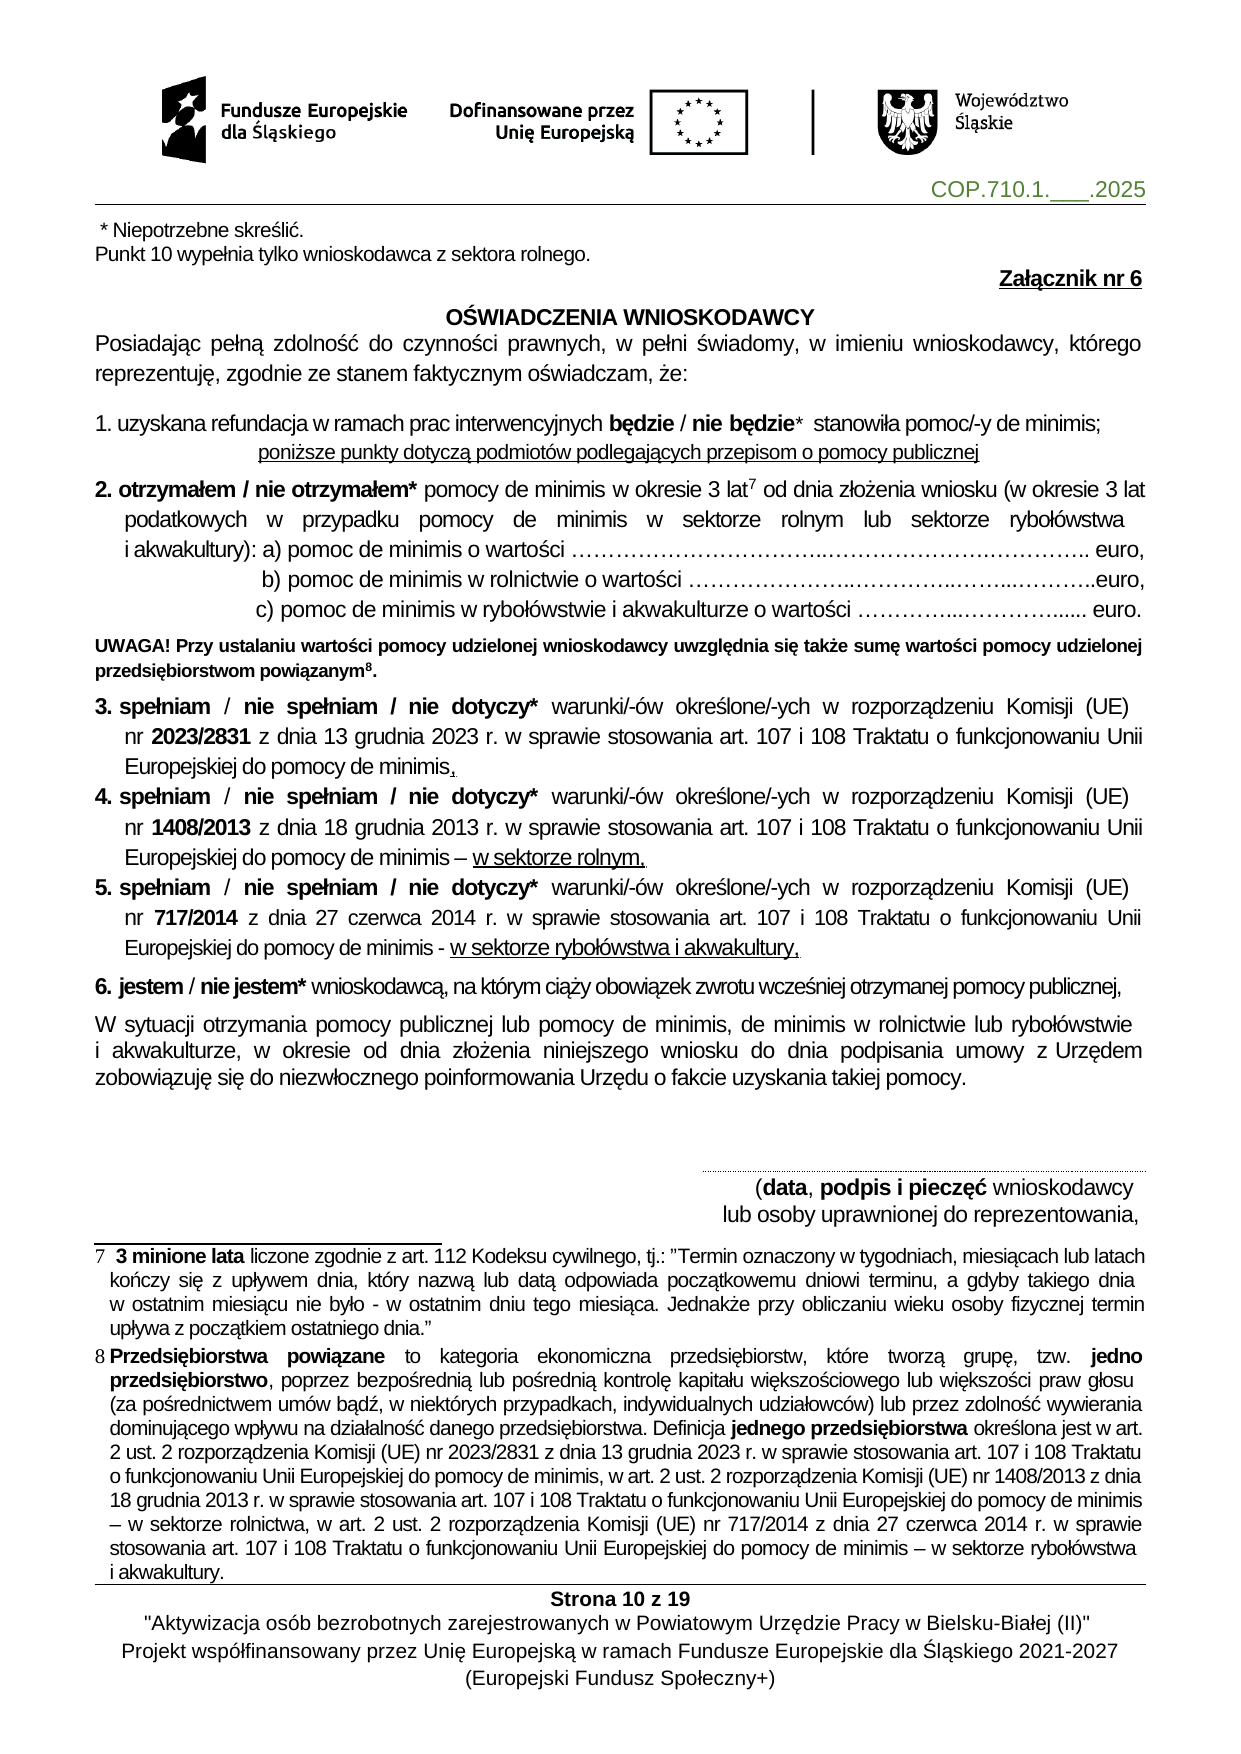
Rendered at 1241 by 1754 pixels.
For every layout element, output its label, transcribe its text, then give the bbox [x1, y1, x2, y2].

text Posiadając pełną zdolność do czynności prawnych, w pełni świadomy, w imieniu wnioskodawcy, którego reprezentuję, zgodnie ze stanem faktycznym oświadczam, że: [94, 330, 1143, 387]
text 4..spełniam / nie spełniam / nie dotyczy* warunki/-ów określone/-ych w rozporządzeniu Komisji (UE) nr 1408/2013 z dnia 18 grudnia 2013 r. w sprawie stosowania art. 107 i 108 Traktatu o funkcjonowaniu Unii Europejskiej do pomocy de minimis – w sektorze rolnym, [94, 783, 1143, 870]
text * Niepotrzebne skreślić. Punkt 10 wypełnia tylko wnioskodawca z sektora rolnego. [94, 217, 1190, 265]
text OŚWIADCZENIA WNIOSKODAWCY [71, 304, 1190, 330]
text lub osoby uprawnionej do reprezentowania, [686, 1201, 1146, 1227]
text 3..spełniam / nie spełniam / nie dotyczy* warunki/-ów określone/-ych w rozporządzeniu Komisji (UE) nr 2023/2831 z dnia 13 grudnia 2023 r. w sprawie stosowania art. 107 i 108 Traktatu o funkcjonowaniu Unii Europejskiej do pomocy de minimis, [94, 693, 1143, 779]
text c).pomoc de minimis w rybołówstwie i akwakulturze o wartości …………...…………...... euro. [94, 596, 1146, 623]
text Przedsiębiorstwa powiązane to kategoria ekonomiczna przedsiębiorstw, które tworzą grupę, tzw. jedno przedsiębiorstwo, poprzez bezpośrednią lub pośrednią kontrolę kapitału większościowego lub większości praw głosu (za pośrednictwem umów bądź, w niektórych przypadkach, indywidualnych udziałowców) lub przez zdolność wywierania dominującego wpływu na działalność danego przedsiębiorstwa. Definicja jednego przedsiębiorstwa określona jest w art. 2 ust. 2 rozporządzenia Komisji (UE) nr 2023/2831 z dnia 13 grudnia 2023 r. w sprawie stosowania art. 107 i 108 Traktatu o funkcjonowaniu Unii Europejskiej do pomocy de minimis, w art. 2 ust. 2 rozporządzenia Komisji (UE) nr 1408/2013 z dnia 18 grudnia 2013 r. w sprawie stosowania art. 107 i 108 Traktatu o funkcjonowaniu Unii Europejskiej do pomocy de minimis – w sektorze rolnictwa, w art. 2 ust. 2 rozporządzenia Komisji (UE) nr 717/2014 z dnia 27 czerwca 2014 r. w sprawie stosowania art. 107 i 108 Traktatu o funkcjonowaniu Unii Europejskiej do pomocy de minimis – w sektorze rybołówstwa i akwakultury. [94, 1344, 1143, 1584]
text 1. uzyskana refundacja w ramach prac interwencyjnych będzie / nie będzie* stanowiła pomoc/-y de minimis; [94, 409, 1143, 436]
text Załącznik nr 6 [538, 265, 1143, 292]
text 3 minione lata liczone zgodnie z art. 112 Kodeksu cywilnego, tj.: ”Termin oznaczony w tygodniach, miesiącach lub latach kończy się z upływem dnia, który nazwą lub datą odpowiada początkowemu dniowi terminu, a gdyby takiego dnia w ostatnim miesiącu nie było - w ostatnim dniu tego miesiąca. Jednakże przy obliczaniu wieku osoby fizycznej termin upływa z początkiem ostatniego dnia.” [94, 1244, 1146, 1340]
text 5..spełniam / nie spełniam / nie dotyczy* warunki/-ów określone/-ych w rozporządzeniu Komisji (UE) nr 717/2014 z dnia 27 czerwca 2014 r. w sprawie stosowania art. 107 i 108 Traktatu o funkcjonowaniu Unii Europejskiej do pomocy de minimis - w sektorze rybołówstwa i akwakultury, [94, 874, 1143, 961]
text (data, podpis i pieczęć wnioskodawcy [390, 1148, 1146, 1201]
text 6..jestem / nie jestem* wnioskodawcą, na którym ciąży obowiązek zwrotu wcześniej otrzymanej pomocy publicznej, [94, 973, 1143, 999]
text UWAGA! Przy ustalaniu wartości pomocy udzielonej wnioskodawcy uwzględnia się także sumę wartości pomocy udzielonej przedsiębiorstwom powiązanym. [94, 635, 1143, 681]
text W sytuacji otrzymania pomocy publicznej lub pomocy de minimis, de minimis w rolnictwie lub rybołówstwie i akwakulturze, w okresie od dnia złożenia niniejszego wniosku do dnia podpisania umowy z Urzędem zobowiązuję się do niezwłocznego poinformowania Urzędu o fakcie uzyskania takiej pomocy. [94, 1011, 1143, 1090]
text b).pomoc de minimis w rolnictwie o wartości …………………..…………..……...………..euro, [94, 566, 1146, 592]
text poniższe punkty dotyczą podmiotów podlegających przepisom o pomocy publicznej [94, 440, 1143, 464]
text 2. otrzymałem / nie otrzymałem* pomocy de minimis w okresie 3 lat od dnia złożenia wniosku (w okresie 3 lat podatkowych w przypadku pomocy de minimis w sektorze rolnym lub sektorze rybołówstwa i akwakultury): a) pomoc de minimis o wartości ……………………………..………………….………….. euro, [94, 476, 1146, 562]
